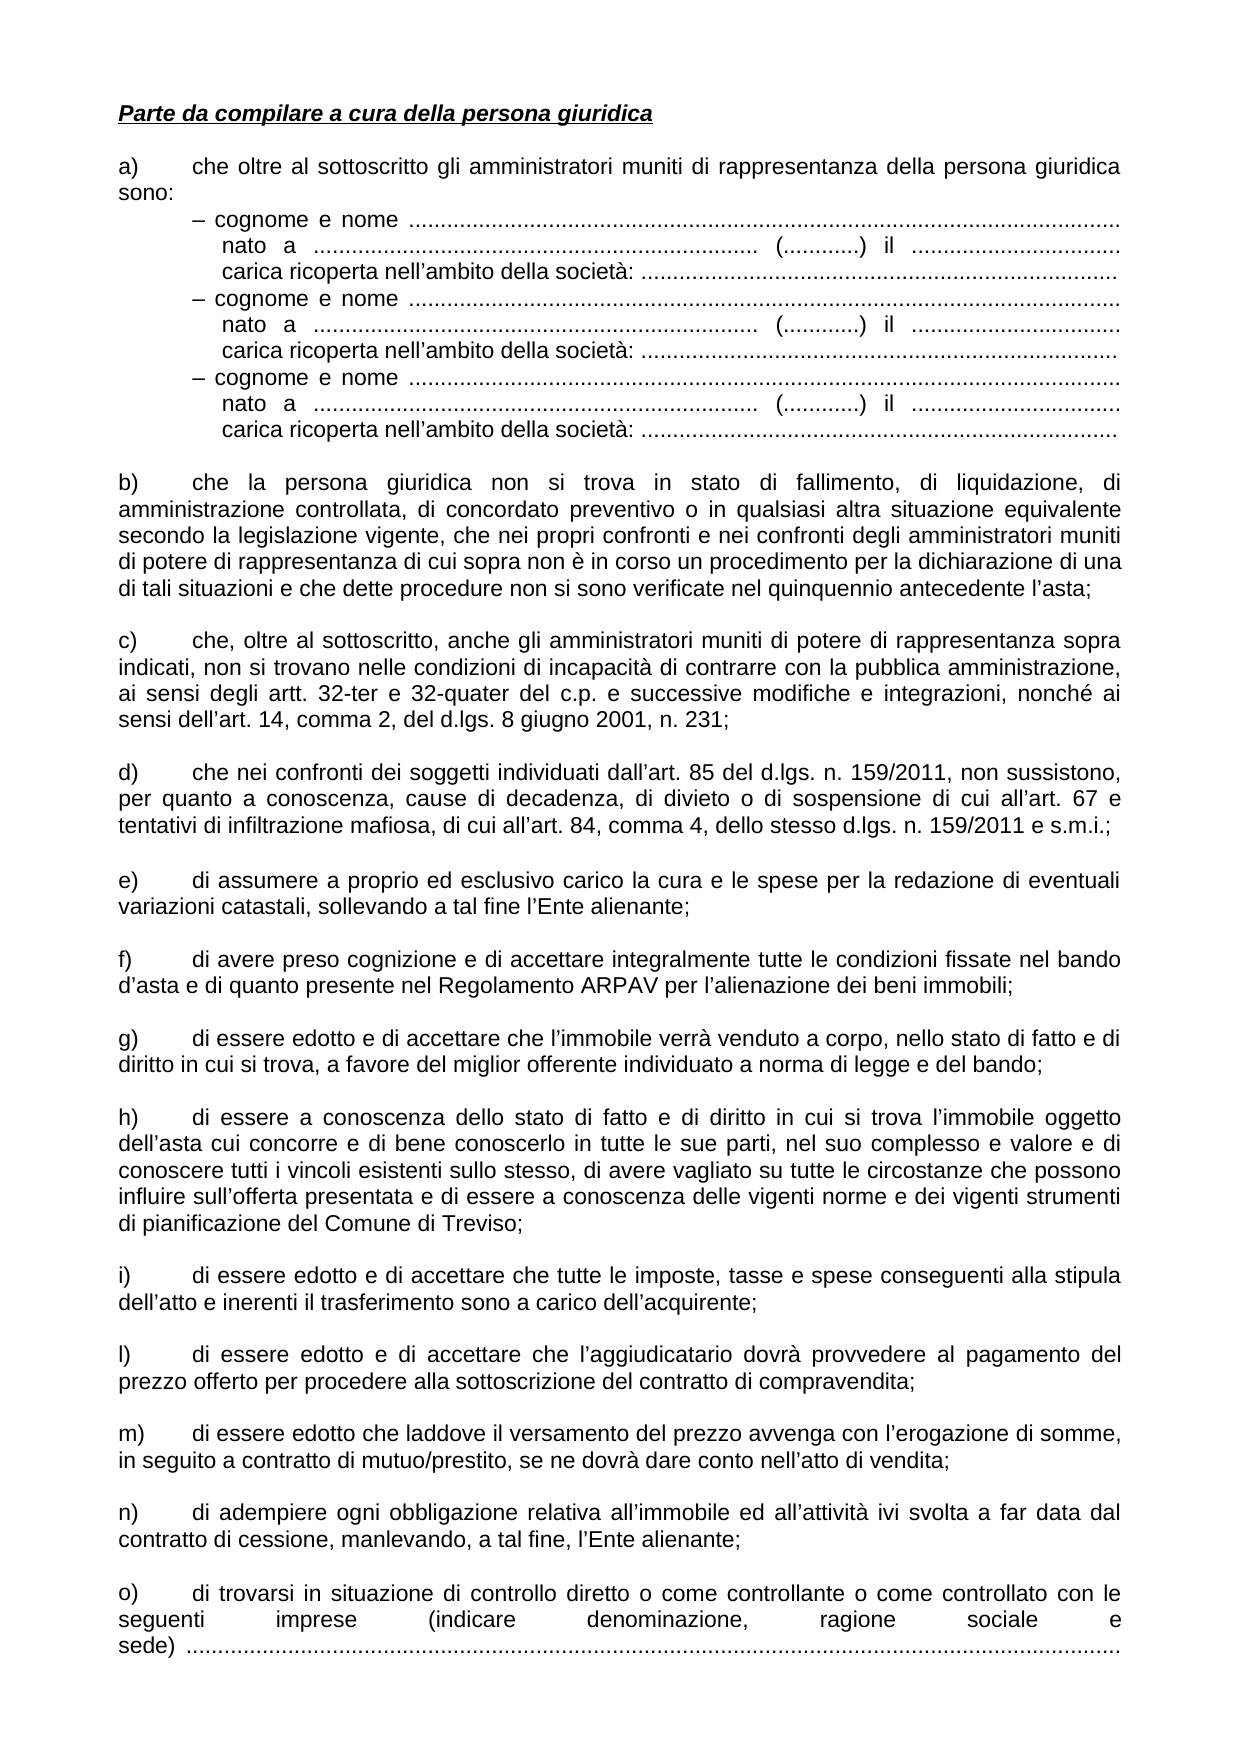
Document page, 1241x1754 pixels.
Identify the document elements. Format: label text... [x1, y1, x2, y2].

text h) di essere a conoscenza dello stato di fatto e di diritto in cui si trova l’immobile oggetto dell’asta cui concorre e di bene conoscerlo in tutte le sue parti, nel suo complesso e valore e di conoscere tutti i vincoli esistenti sullo stesso, di avere vagliato su tutte le circostanze che possono influire sull’offerta presentata e di essere a conoscenza delle vigenti norme e dei vigenti strumenti di pianificazione del Comune di Treviso; [118, 1104, 1122, 1236]
text f) di avere preso cognizione e di accettare integralmente tutte le condizioni fissate nel bando d’asta e di quanto presente nel Regolamento ARPAV per l’alienazione dei beni immobili; [118, 946, 1122, 999]
text – cognome e nome ................................................................................................................ nato a ...................................................................... (............) il ................................. carica ricoperta nell’ambito della società: ........................................................................... [192, 285, 1122, 364]
text l) di essere edotto e di accettare che l’aggiudicatario dovrà provvedere al pagamento del prezzo offerto per procedere alla sottoscrizione del contratto di compravendita; [118, 1341, 1122, 1394]
text m) di essere edotto che laddove il versamento del prezzo avvenga con l’erogazione di somme, in seguito a contratto di mutuo/prestito, se ne dovrà dare conto nell’atto di vendita; [118, 1420, 1122, 1473]
text b) che la persona giuridica non si trova in stato di fallimento, di liquidazione, di amministrazione controllata, di concordato preventivo o in qualsiasi altra situazione equivalente secondo la legislazione vigente, che nei propri confronti e nei confronti degli amministratori muniti di potere di rappresentanza di cui sopra non è in corso un procedimento per la dichiarazione di una di tali situazioni e che dette procedure non si sono verificate nel quinquennio antecedente l’asta; [118, 469, 1122, 601]
text n) di adempiere ogni obbligazione relativa all’immobile ed all’attività ivi svolta a far data dal contratto di cessione, manlevando, a tal fine, l’Ente alienante; [118, 1499, 1122, 1552]
text e) di assumere a proprio ed esclusivo carico la cura e le spese per la redazione di eventuali variazioni catastali, sollevando a tal fine l’Ente alienante; [118, 867, 1122, 919]
text – cognome e nome ................................................................................................................ nato a ...................................................................... (............) il ................................. carica ricoperta nell’ambito della società: ........................................................................... [192, 364, 1122, 443]
text – cognome e nome ................................................................................................................ nato a ...................................................................... (............) il ................................. carica ricoperta nell’ambito della società: ........................................................................... [192, 206, 1122, 285]
text g) di essere edotto e di accettare che l’immobile verrà venduto a corpo, nello stato di fatto e di diritto in cui si trova, a favore del miglior offerente individuato a norma di legge e del bando; [118, 1025, 1122, 1078]
list di essere edotto e di accettare che tutte le imposte, tasse e spese conseguenti alla stipula dell’atto e inerenti il trasferimento sono a carico dell’acquirente; [118, 1262, 1122, 1315]
text o) di trovarsi in situazione di controllo diretto o come controllante o come controllato con le seguenti imprese (indicare denominazione, ragione sociale e sede) ................................................................................................................................................... [118, 1578, 1122, 1659]
text d) che nei confronti dei soggetti individuati dall’art. 85 del d.lgs. n. 159/2011, non sussistono, per quanto a conoscenza, cause di decadenza, di divieto o di sospensione di cui all’art. 67 e tentativi di infiltrazione mafiosa, di cui all’art. 84, comma 4, dello stesso d.lgs. n. 159/2011 e s.m.i.; [118, 759, 1122, 838]
text c) che, oltre al sottoscritto, anche gli amministratori muniti di potere di rappresentanza sopra indicati, non si trovano nelle condizioni di incapacità di contrarre con la pubblica amministrazione, ai sensi degli artt. 32-ter e 32-quater del c.p. e successive modifiche e integrazioni, nonché ai sensi dell’art. 14, comma 2, del d.lgs. 8 giugno 2001, n. 231; [118, 627, 1122, 733]
text a) che oltre al sottoscritto gli amministratori muniti di rappresentanza della persona giuridica sono: [118, 153, 1122, 206]
text Parte da compilare a cura della persona giuridica [118, 100, 1122, 127]
